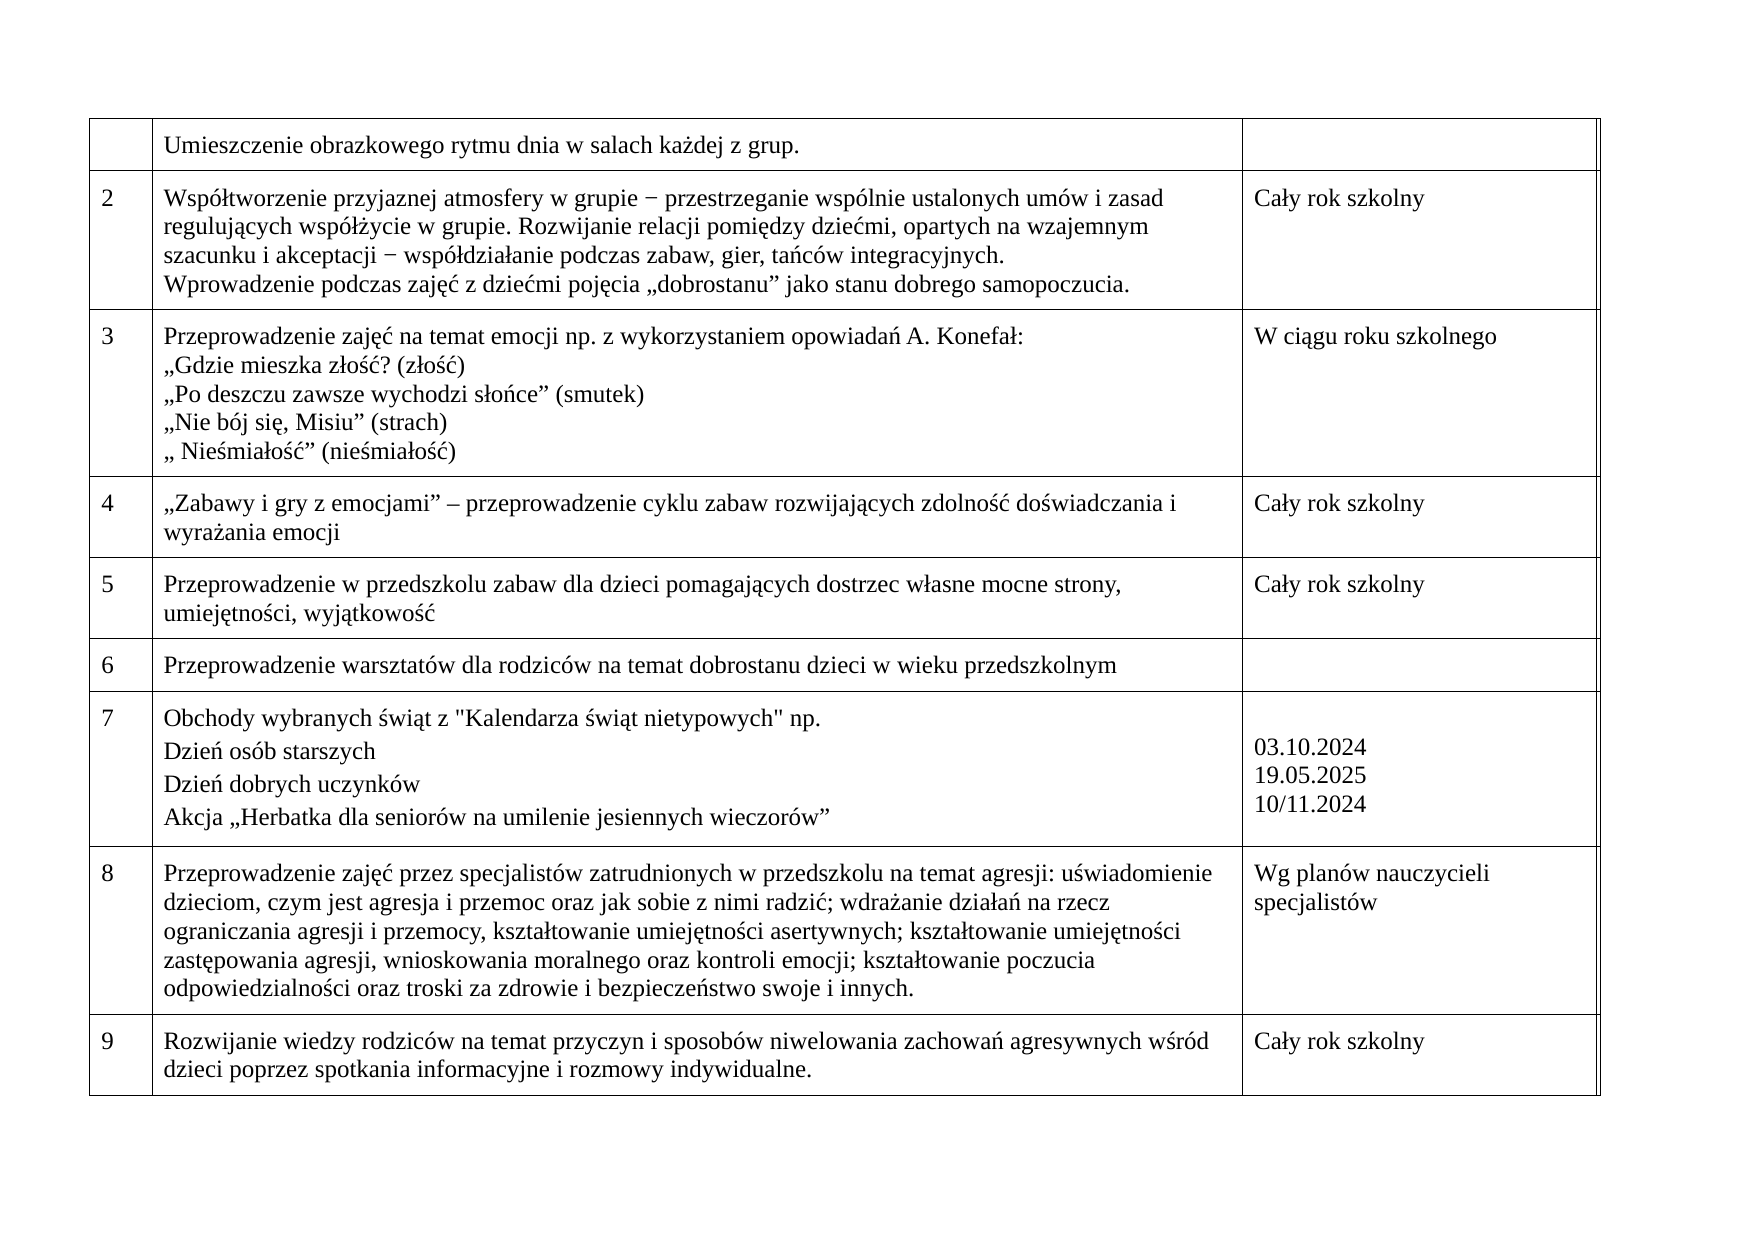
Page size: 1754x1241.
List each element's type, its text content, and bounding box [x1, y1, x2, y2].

table_cell Wg planów nauczycieli specjalistów [1243, 847, 1596, 1013]
table_cell Przeprowadzenie warsztatów dla rodziców na temat dobrostanu dzieci w wieku przedszkolnym [153, 639, 1242, 691]
table_cell [90, 119, 152, 170]
table_cell Przeprowadzenie w przedszkolu zabaw dla dzieci pomagających dostrzec własne mocne strony, umiejętności, wyjątkowość [153, 558, 1242, 638]
table_cell 6 [90, 639, 152, 691]
table_cell 7 [90, 692, 152, 846]
table_cell Przeprowadzenie zajęć przez specjalistów zatrudnionych w przedszkolu na temat agresji: uświadomienie dzieciom, czym jest agresja i przemoc oraz jak sobie z nimi radzić; wdrażanie działań na rzecz ograniczania agresji i przemocy, kształtowanie umiejętności asertywnych; kształtowanie umiejętności zastępowania agresji, wnioskowania moralnego oraz kontroli emocji; kształtowanie poczucia odpowiedzialności oraz troski za zdrowie i bezpieczeństwo swoje i innych. [153, 847, 1242, 1013]
table_cell „Zabawy i gry z emocjami” – przeprowadzenie cyklu zabaw rozwijających zdolność doświadczania i wyrażania emocji [153, 477, 1242, 557]
table_cell Umieszczenie obrazkowego rytmu dnia w salach każdej z grup. [153, 119, 1242, 170]
table_cell 4 [90, 477, 152, 557]
table_cell Cały rok szkolny [1243, 558, 1596, 638]
table_cell 03.10.2024 19.05.2025 10/11.2024 [1243, 692, 1596, 846]
table_cell [1243, 119, 1596, 170]
table_cell Przeprowadzenie zajęć na temat emocji np. z wykorzystaniem opowiadań A. Konefał: „Gdzie mieszka złość? (złość) „Po deszczu zawsze wychodzi słońce” (smutek) „Nie bój się, Misiu” (strach) „ Nieśmiałość” (nieśmiałość) [153, 310, 1242, 476]
table_cell Cały rok szkolny [1243, 1015, 1596, 1094]
table_cell Cały rok szkolny [1243, 477, 1596, 557]
table_cell 5 [90, 558, 152, 638]
table_cell Współtworzenie przyjaznej atmosfery w grupie − przestrzeganie wspólnie ustalonych umów i zasad regulujących współżycie w grupie. Rozwijanie relacji pomiędzy dziećmi, opartych na wzajemnym szacunku i akceptacji − współdziałanie podczas zabaw, gier, tańców integracyjnych. Wprowadzenie podczas zajęć z dziećmi pojęcia „dobrostanu” jako stanu dobrego samopoczucia. [153, 171, 1242, 309]
table_cell Obchody wybranych świąt z "Kalendarza świąt nietypowych" np. Dzień osób starszych Dzień dobrych uczynków Akcja „Herbatka dla seniorów na umilenie jesiennych wieczorów” [153, 692, 1242, 846]
table_cell 3 [90, 310, 152, 476]
table_cell 9 [90, 1015, 152, 1094]
table_cell [1243, 639, 1596, 691]
table_cell Rozwijanie wiedzy rodziców na temat przyczyn i sposobów niwelowania zachowań agresywnych wśród dzieci poprzez spotkania informacyjne i rozmowy indywidualne. [153, 1015, 1242, 1094]
table_cell 2 [90, 171, 152, 309]
table_cell W ciągu roku szkolnego [1243, 310, 1596, 476]
table_cell Cały rok szkolny [1243, 171, 1596, 309]
table_cell 8 [90, 847, 152, 1013]
